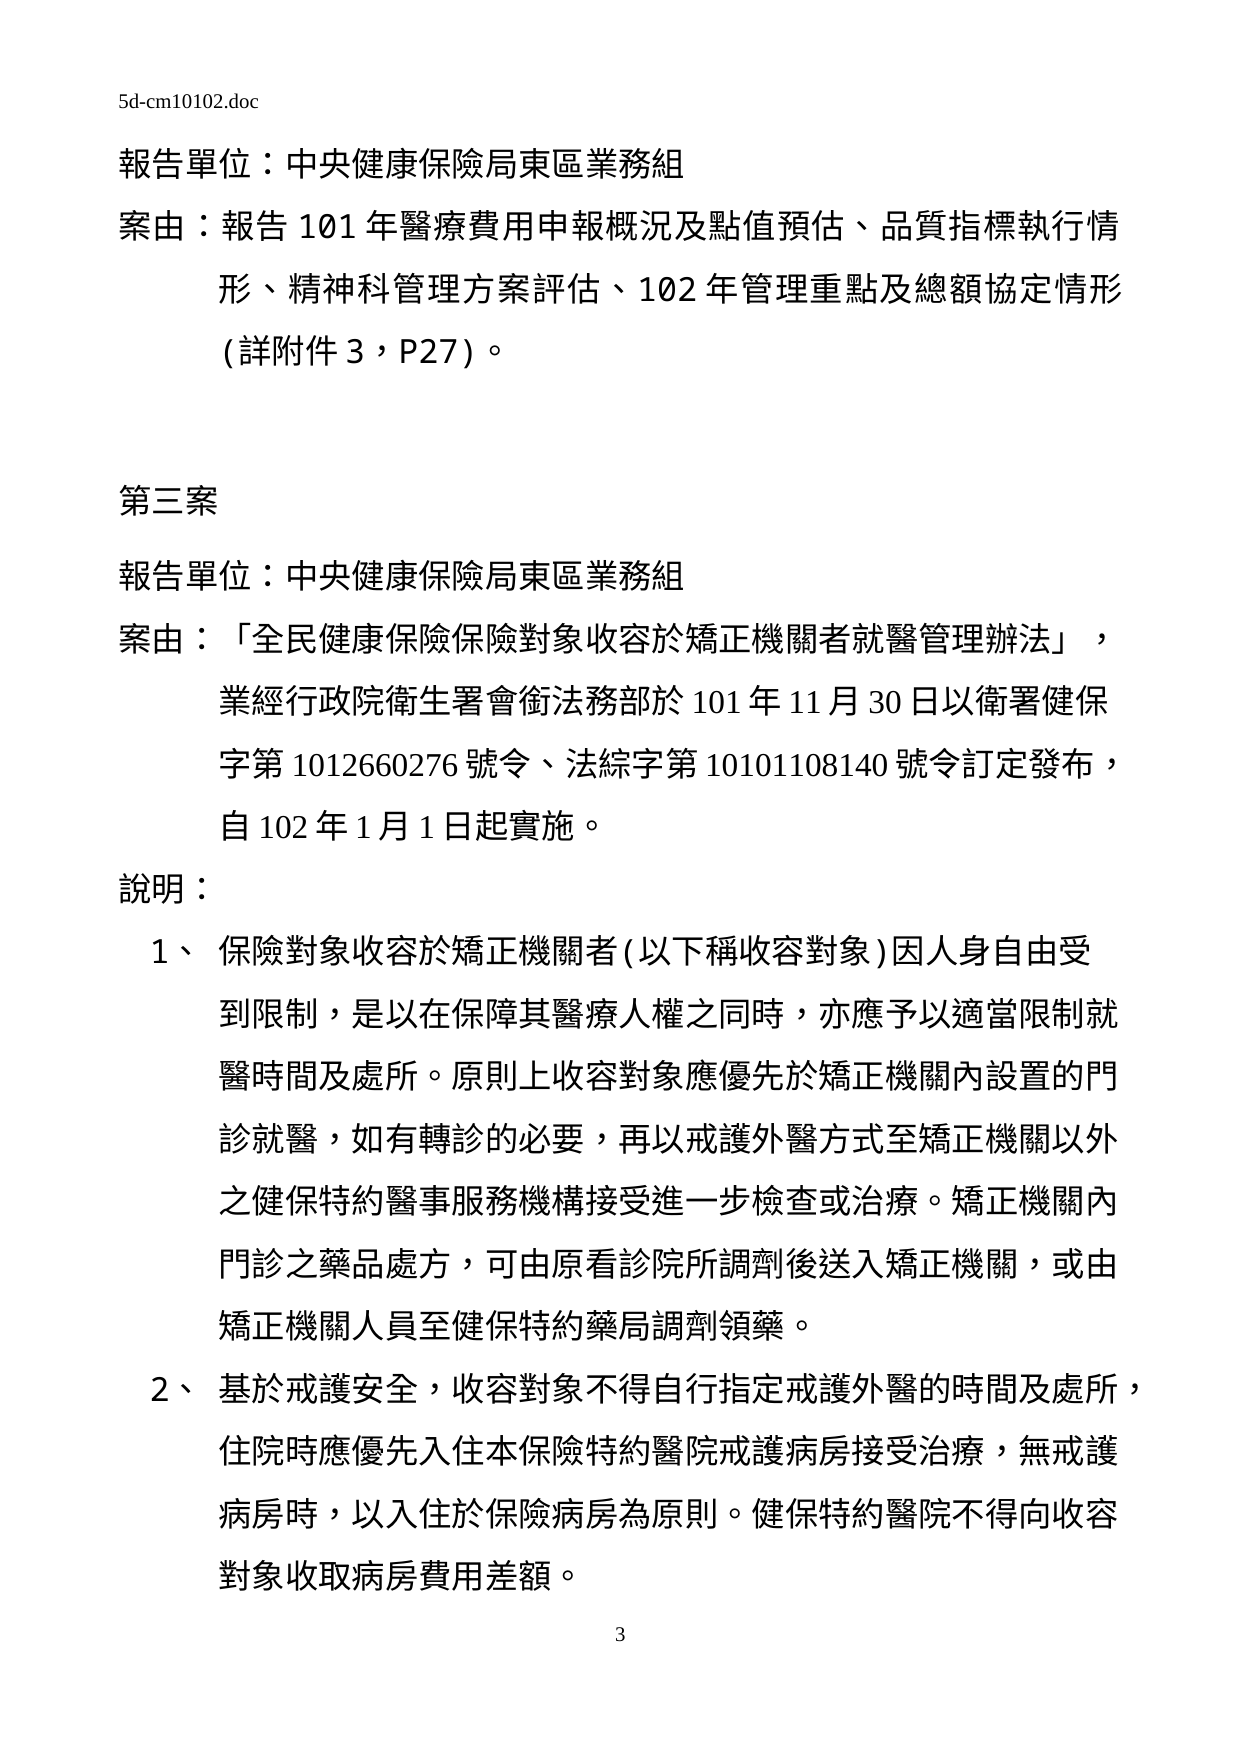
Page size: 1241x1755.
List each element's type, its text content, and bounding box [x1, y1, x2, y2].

list 基於戒護安全，收容對象不得自行指定戒護外醫的時間及處所，住院時應優先入住本保險特約醫院戒護病房接受治療，無戒護病房時，以入住於保險病房為原則。健保特約醫院不得向收容對象收取病房費用差額。 [149, 1345, 1122, 1595]
text 說明： [118, 845, 1122, 908]
subtitle 第三案 [118, 458, 1122, 520]
list 保險對象收容於矯正機關者(以下稱收容對象)因人身自由受到限制，是以在保障其醫療人權之同時，亦應予以適當限制就醫時間及處所。原則上收容對象應優先於矯正機關內設置的門診就醫，如有轉診的必要，再以戒護外醫方式至矯正機關以外之健保特約醫事服務機構接受進一步檢查或治療。矯正機關內門診之藥品處方，可由原看診院所調劑後送入矯正機關，或由矯正機關人員至健保特約藥局調劑領藥。 [149, 908, 1122, 1345]
subtitle 報告單位：中央健康保險局東區業務組 [118, 533, 1122, 595]
text 案由：報告101年醫療費用申報概況及點值預估、品質指標執行情形、精神科管理方案評估、102年管理重點及總額協定情形(詳附件3，P27)。 [118, 183, 1122, 370]
text 案由：「全民健康保險保險對象收容於矯正機關者就醫管理辦法」，業經行政院衛生署會銜法務部於101年11月30日以衛署健保字第1012660276號令、法綜字第10101108140號令訂定發布，自102年1月1日起實施。 [118, 595, 1122, 845]
subtitle 報告單位：中央健康保險局東區業務組 [118, 120, 1122, 183]
